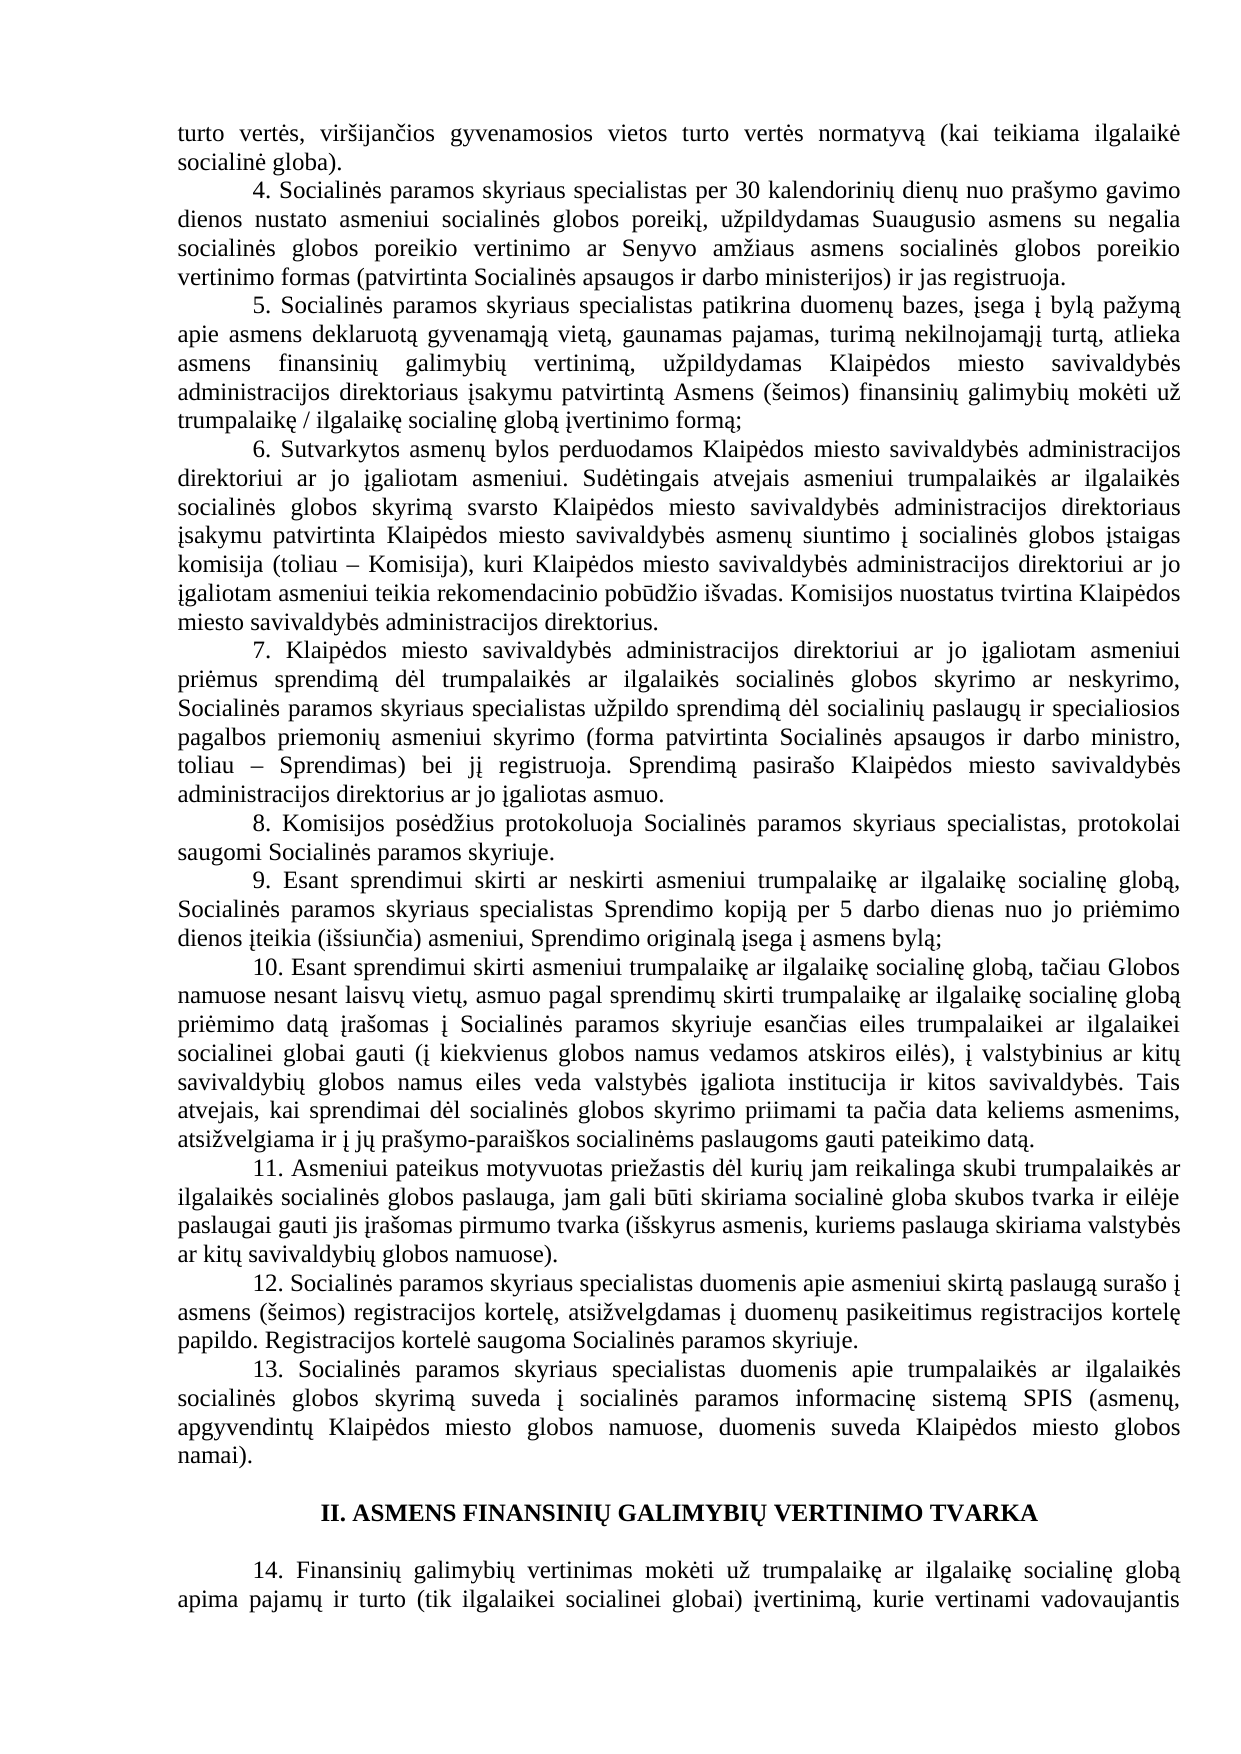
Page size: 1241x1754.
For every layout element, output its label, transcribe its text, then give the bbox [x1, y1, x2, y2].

text 8. Komisijos posėdžius protokoluoja Socialinės paramos skyriaus specialistas, protokolai saugomi Socialinės paramos skyriuje. [177, 808, 1181, 866]
text 10. Esant sprendimui skirti asmeniui trumpalaikę ar ilgalaikę socialinę globą, tačiau Globos namuose nesant laisvų vietų, asmuo pagal sprendimų skirti trumpalaikę ar ilgalaikę socialinę globą priėmimo datą įrašomas į Socialinės paramos skyriuje esančias eiles trumpalaikei ar ilgalaikei socialinei globai gauti (į kiekvienus globos namus vedamos atskiros eilės), į valstybinius ar kitų savivaldybių globos namus eiles veda valstybės įgaliota institucija ir kitos savivaldybės. Tais atvejais, kai sprendimai dėl socialinės globos skyrimo priimami ta pačia data keliems asmenims, atsižvelgiama ir į jų prašymo-paraiškos socialinėms paslaugoms gauti pateikimo datą. [177, 952, 1181, 1153]
text 6. Sutvarkytos asmenų bylos perduodamos Klaipėdos miesto savivaldybės administracijos direktoriui ar jo įgaliotam asmeniui. Sudėtingais atvejais asmeniui trumpalaikės ar ilgalaikės socialinės globos skyrimą svarsto Klaipėdos miesto savivaldybės administracijos direktoriaus įsakymu patvirtinta Klaipėdos miesto savivaldybės asmenų siuntimo į socialinės globos įstaigas komisija (toliau – Komisija), kuri Klaipėdos miesto savivaldybės administracijos direktoriui ar jo įgaliotam asmeniui teikia rekomendacinio pobūdžio išvadas. Komisijos nuostatus tvirtina Klaipėdos miesto savivaldybės administracijos direktorius. [177, 434, 1181, 636]
text 11. Asmeniui pateikus motyvuotas priežastis dėl kurių jam reikalinga skubi trumpalaikės ar ilgalaikės socialinės globos paslauga, jam gali būti skiriama socialinė globa skubos tvarka ir eilėje paslaugai gauti jis įrašomas pirmumo tvarka (išskyrus asmenis, kuriems paslauga skiriama valstybės ar kitų savivaldybių globos namuose). [177, 1153, 1181, 1268]
text 4. Socialinės paramos skyriaus specialistas per 30 kalendorinių dienų nuo prašymo gavimo dienos nustato asmeniui socialinės globos poreikį, užpildydamas Suaugusio asmens su negalia socialinės globos poreikio vertinimo ar Senyvo amžiaus asmens socialinės globos poreikio vertinimo formas (patvirtinta Socialinės apsaugos ir darbo ministerijos) ir jas registruoja. [177, 176, 1181, 291]
text II. ASMENS FINANSINIŲ GALIMYBIŲ VERTINIMO TVARKA [177, 1498, 1181, 1527]
text 13. Socialinės paramos skyriaus specialistas duomenis apie trumpalaikės ar ilgalaikės socialinės globos skyrimą suveda į socialinės paramos informacinę sistemą SPIS (asmenų, apgyvendintų Klaipėdos miesto globos namuose, duomenis suveda Klaipėdos miesto globos namai). [177, 1354, 1181, 1469]
text 5. Socialinės paramos skyriaus specialistas patikrina duomenų bazes, įsega į bylą pažymą apie asmens deklaruotą gyvenamąją vietą, gaunamas pajamas, turimą nekilnojamąjį turtą, atlieka asmens finansinių galimybių vertinimą, užpildydamas Klaipėdos miesto savivaldybės administracijos direktoriaus įsakymu patvirtintą Asmens (šeimos) finansinių galimybių mokėti už trumpalaikę / ilgalaikę socialinę globą įvertinimo formą; [177, 291, 1181, 434]
text 7. Klaipėdos miesto savivaldybės administracijos direktoriui ar jo įgaliotam asmeniui priėmus sprendimą dėl trumpalaikės ar ilgalaikės socialinės globos skyrimo ar neskyrimo, Socialinės paramos skyriaus specialistas užpildo sprendimą dėl socialinių paslaugų ir specialiosios pagalbos priemonių asmeniui skyrimo (forma patvirtinta Socialinės apsaugos ir darbo ministro, toliau – Sprendimas) bei jį registruoja. Sprendimą pasirašo Klaipėdos miesto savivaldybės administracijos direktorius ar jo įgaliotas asmuo. [177, 636, 1181, 808]
text 9. Esant sprendimui skirti ar neskirti asmeniui trumpalaikę ar ilgalaikę socialinę globą, Socialinės paramos skyriaus specialistas Sprendimo kopiją per 5 darbo dienas nuo jo priėmimo dienos įteikia (išsiunčia) asmeniui, Sprendimo originalą įsega į asmens bylą; [177, 866, 1181, 952]
text 12. Socialinės paramos skyriaus specialistas duomenis apie asmeniui skirtą paslaugą surašo į asmens (šeimos) registracijos kortelę, atsižvelgdamas į duomenų pasikeitimus registracijos kortelę papildo. Registracijos kortelė saugoma Socialinės paramos skyriuje. [177, 1268, 1181, 1354]
text turto vertės, viršijančios gyvenamosios vietos turto vertės normatyvą (kai teikiama ilgalaikė socialinė globa). [177, 118, 1181, 176]
text 14. Finansinių galimybių vertinimas mokėti už trumpalaikę ar ilgalaikę socialinę globą apima pajamų ir turto (tik ilgalaikei socialinei globai) įvertinimą, kurie vertinami vadovaujantis [177, 1556, 1181, 1613]
